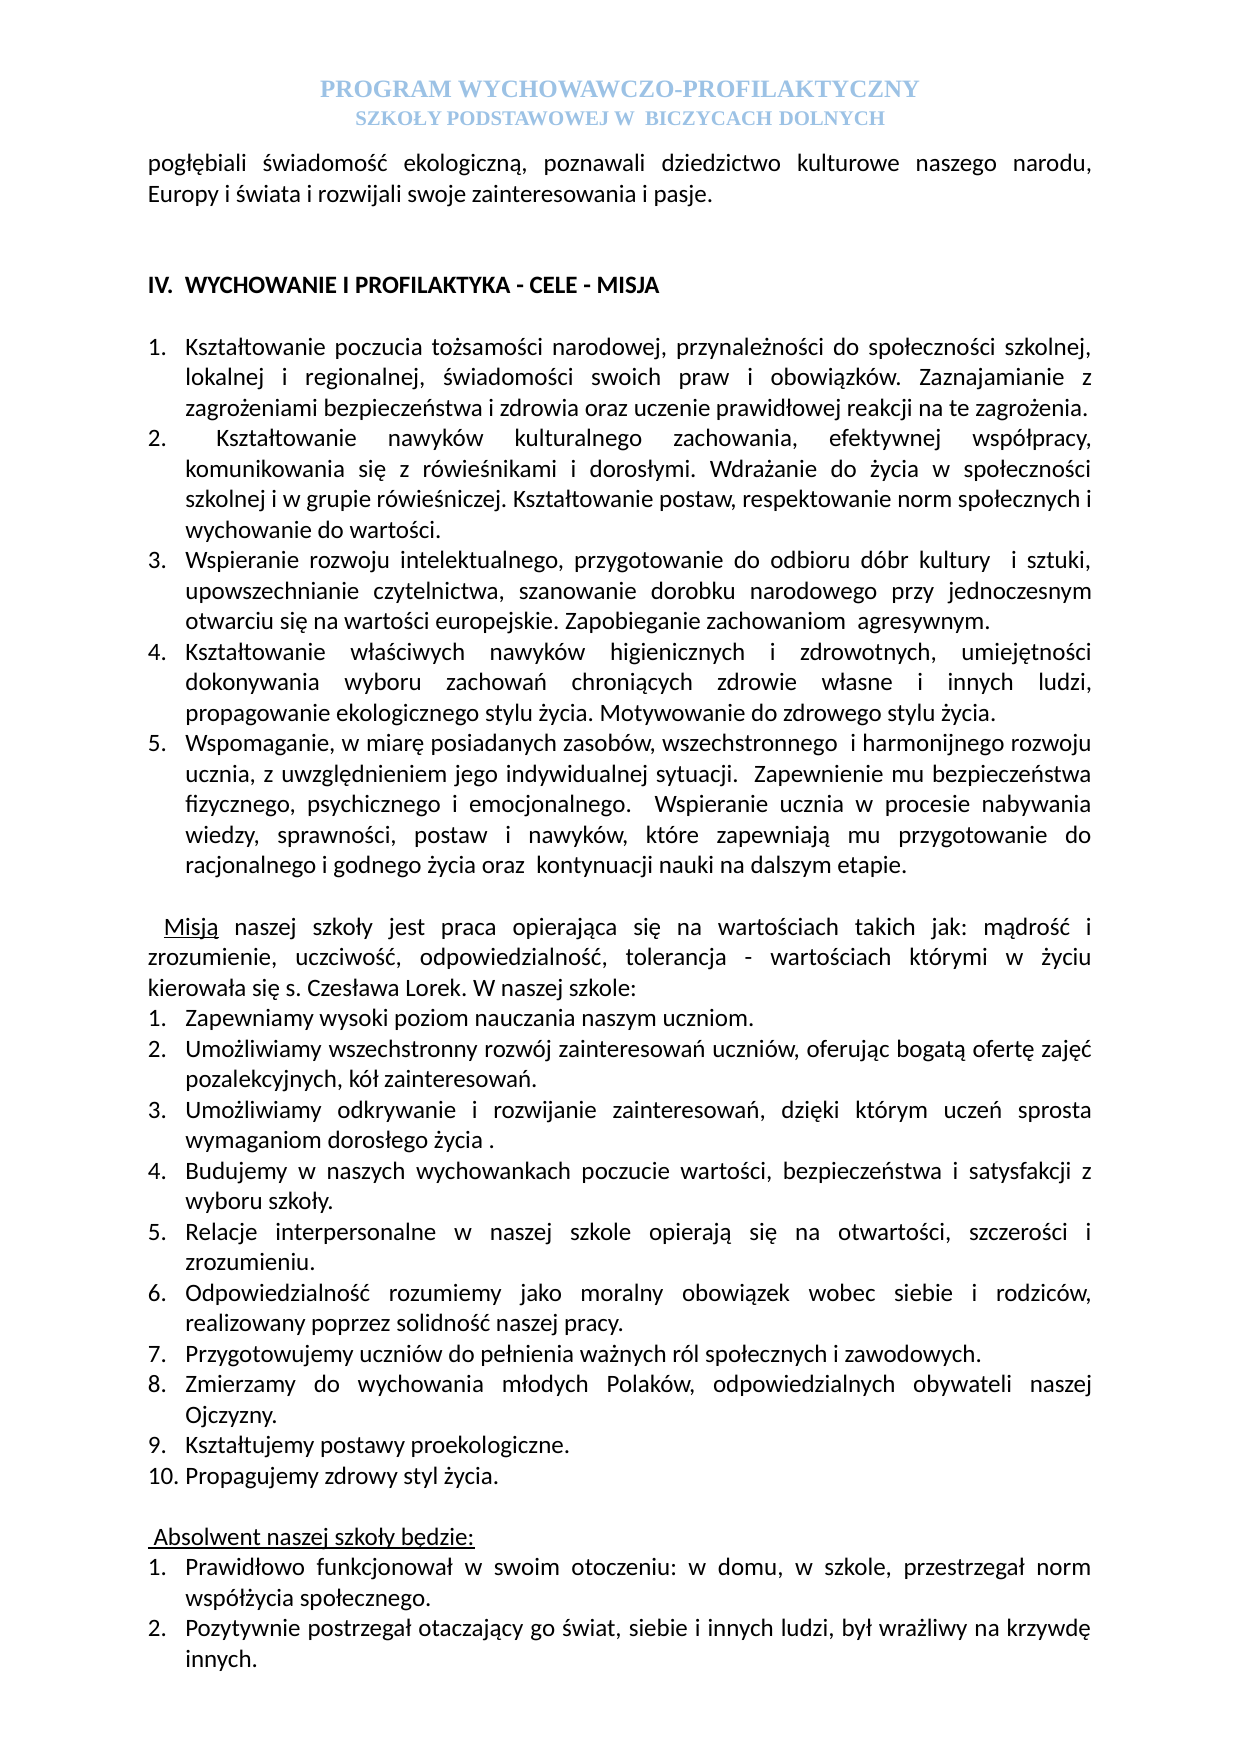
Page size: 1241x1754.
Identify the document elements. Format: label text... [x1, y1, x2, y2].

list Przygotowujemy uczniów do pełnienia ważnych ról społecznych i zawodowych. [148, 1338, 1093, 1368]
list Zapewniamy wysoki poziom nauczania naszym uczniom. [148, 1002, 1093, 1033]
text IV. WYCHOWANIE I PROFILAKTYKA - CELE - MISJA [148, 270, 1093, 300]
list Kształtowanie właściwych nawyków higienicznych i zdrowotnych, umiejętności dokonywania wyboru zachowań chroniących zdrowie własne i innych ludzi, propagowanie ekologicznego stylu życia. Motywowanie do zdrowego stylu życia. [148, 636, 1093, 727]
list Pozytywnie postrzegał otaczający go świat, siebie i innych ludzi, był wrażliwy na krzywdę innych. [148, 1613, 1093, 1674]
list Kształtowanie poczucia tożsamości narodowej, przynależności do społeczności szkolnej, lokalnej i regionalnej, świadomości swoich praw i obowiązków. Zaznajamianie z zagrożeniami bezpieczeństwa i zdrowia oraz uczenie prawidłowej reakcji na te zagrożenia. [148, 331, 1093, 422]
list Zmierzamy do wychowania młodych Polaków, odpowiedzialnych obywateli naszej Ojczyzny. [148, 1368, 1093, 1429]
text Misją naszej szkoły jest praca opierająca się na wartościach takich jak: mądrość i zrozumienie, uczciwość, odpowiedzialność, tolerancja - wartościach którymi w życiu kierowała się s. Czesława Lorek. W naszej szkole: [148, 911, 1093, 1002]
text pogłębiali świadomość ekologiczną, poznawali dziedzictwo kulturowe naszego narodu, Europy i świata i rozwijali swoje zainteresowania i pasje. [148, 148, 1093, 209]
list Wspomaganie, w miarę posiadanych zasobów, wszechstronnego i harmonijnego rozwoju ucznia, z uwzględnieniem jego indywidualnej sytuacji. Zapewnienie mu bezpieczeństwa fizycznego, psychicznego i emocjonalnego. Wspieranie ucznia w procesie nabywania wiedzy, sprawności, postaw i nawyków, które zapewniają mu przygotowanie do racjonalnego i godnego życia oraz kontynuacji nauki na dalszym etapie. [148, 727, 1093, 880]
list Umożliwiamy wszechstronny rozwój zainteresowań uczniów, oferując bogatą ofertę zajęć pozalekcyjnych, kół zainteresowań. [148, 1033, 1093, 1094]
text Absolwent naszej szkoły będzie: [148, 1521, 1093, 1552]
list Kształtowanie nawyków kulturalnego zachowania, efektywnej współpracy, komunikowania się z rówieśnikami i dorosłymi. Wdrażanie do życia w społeczności szkolnej i w grupie rówieśniczej. Kształtowanie postaw, respektowanie norm społecznych i wychowanie do wartości. [148, 422, 1093, 544]
list Wspieranie rozwoju intelektualnego, przygotowanie do odbioru dóbr kultury i sztuki, upowszechnianie czytelnictwa, szanowanie dorobku narodowego przy jednoczesnym otwarciu się na wartości europejskie. Zapobieganie zachowaniom agresywnym. [148, 544, 1093, 636]
list Umożliwiamy odkrywanie i rozwijanie zainteresowań, dzięki którym uczeń sprosta wymaganiom dorosłego życia . [148, 1094, 1093, 1155]
list Prawidłowo funkcjonował w swoim otoczeniu: w domu, w szkole, przestrzegał norm współżycia społecznego. [148, 1552, 1093, 1613]
list Budujemy w naszych wychowankach poczucie wartości, bezpieczeństwa i satysfakcji z wyboru szkoły. [148, 1155, 1093, 1216]
list Kształtujemy postawy proekologiczne. [148, 1429, 1093, 1460]
list Relacje interpersonalne w naszej szkole opierają się na otwartości, szczerości i zrozumieniu. [148, 1216, 1093, 1277]
list Odpowiedzialność rozumiemy jako moralny obowiązek wobec siebie i rodziców, realizowany poprzez solidność naszej pracy. [148, 1277, 1093, 1338]
list Propagujemy zdrowy styl życia. [148, 1460, 1093, 1491]
